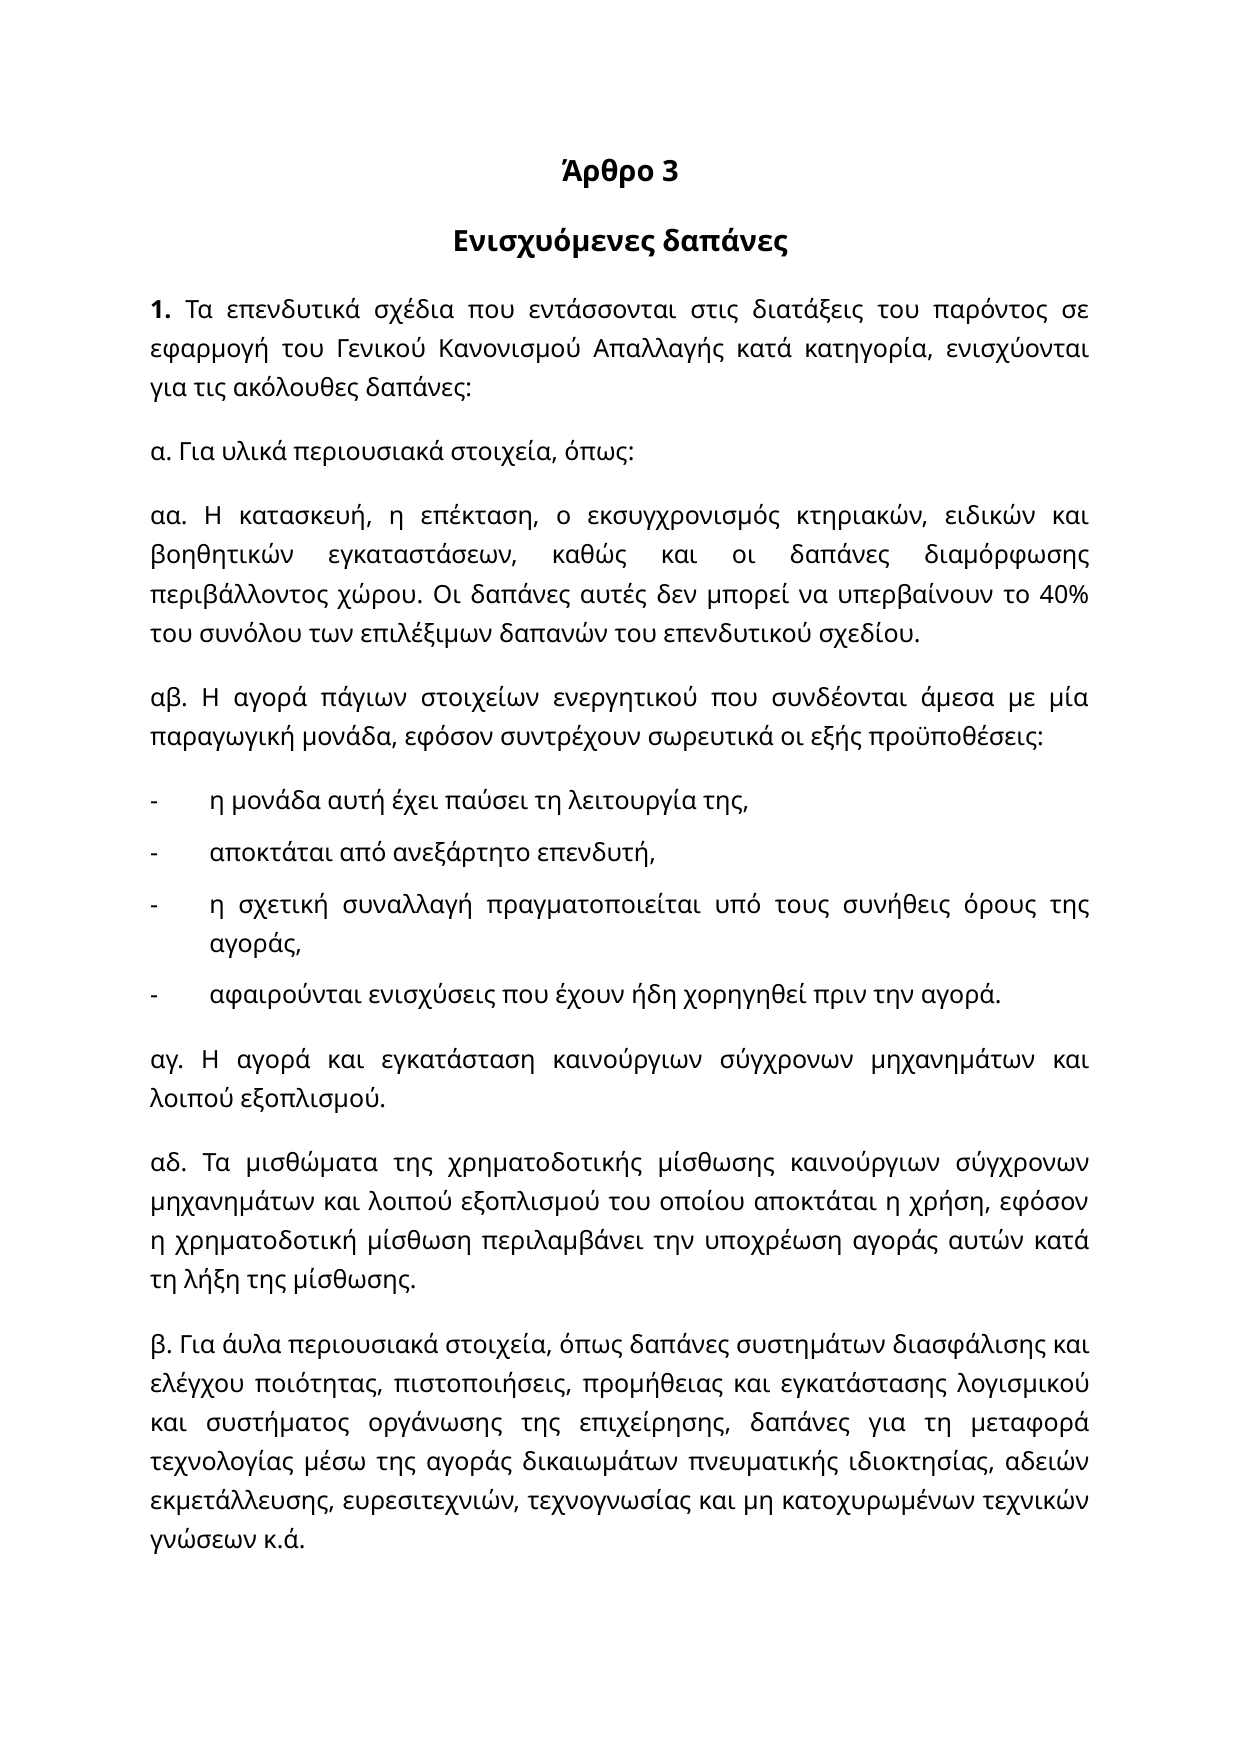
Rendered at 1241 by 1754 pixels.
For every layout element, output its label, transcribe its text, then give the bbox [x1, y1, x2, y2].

text αα. Η κατασκευή, η επέκταση, ο εκσυγχρονισμός κτηριακών, ειδικών και βοηθητικών εγκαταστάσεων, καθώς και οι δαπάνες διαμόρφωσης περιβάλλοντος χώρου. Οι δαπάνες αυτές δεν μπορεί να υπερβαίνουν το 40% του συνόλου των επιλέξιμων δαπανών του επενδυτικού σχεδίου. [150, 498, 1090, 649]
list - αφαιρούνται ενισχύσεις που έχουν ήδη χορηγηθεί πριν την αγορά. [150, 977, 1090, 1011]
subtitle Ενισχυόμενες δαπάνες [150, 221, 1090, 260]
text αδ. Τα μισθώματα της χρηματοδοτικής μίσθωσης καινούργιων σύγχρονων μηχανημάτων και λοιπού εξοπλισμού του οποίου αποκτάται η χρήση, εφόσον η χρηματοδοτική μίσθωση περιλαμβάνει την υποχρέωση αγοράς αυτών κατά τη λήξη της μίσθωσης. [150, 1144, 1090, 1296]
subtitle Άρθρο 3 [150, 150, 1090, 190]
text 1. Τα επενδυτικά σχέδια που εντάσσονται στις διατάξεις του παρόντος σε εφαρμογή του Γενικού Κανονισμού Απαλλαγής κατά κατηγορία, ενισχύονται για τις ακόλουθες δαπάνες: [150, 291, 1090, 404]
text α. Για υλικά περιουσιακά στοιχεία, όπως: [150, 434, 1090, 468]
text αγ. Η αγορά και εγκατάσταση καινούργιων σύγχρονων μηχανημάτων και λοιπού εξοπλισμού. [150, 1041, 1090, 1114]
list - η μονάδα αυτή έχει παύσει τη λειτουργία της, [150, 783, 1090, 817]
list - αποκτάται από ανεξάρτητο επενδυτή, [150, 834, 1090, 869]
list - η σχετική συναλλαγή πραγματοποιείται υπό τους συνήθεις όρους της αγοράς, [150, 886, 1090, 959]
text β. Για άυλα περιουσιακά στοιχεία, όπως δαπάνες συστημάτων διασφάλισης και ελέγχου ποιότητας, πιστοποιήσεις, προμήθειας και εγκατάστασης λογισμικού και συστήματος οργάνωσης της επιχείρησης, δαπάνες για τη μεταφορά τεχνολογίας μέσω της αγοράς δικαιωμάτων πνευματικής ιδιοκτησίας, αδειών εκμετάλλευσης, ευρεσιτεχνιών, τεχνογνωσίας και μη κατοχυρωμένων τεχνικών γνώσεων κ.ά. [150, 1326, 1090, 1556]
text αβ. Η αγορά πάγιων στοιχείων ενεργητικού που συνδέονται άμεσα με μία παραγωγική μονάδα, εφόσον συντρέχουν σωρευτικά οι εξής προϋποθέσεις: [150, 679, 1090, 753]
